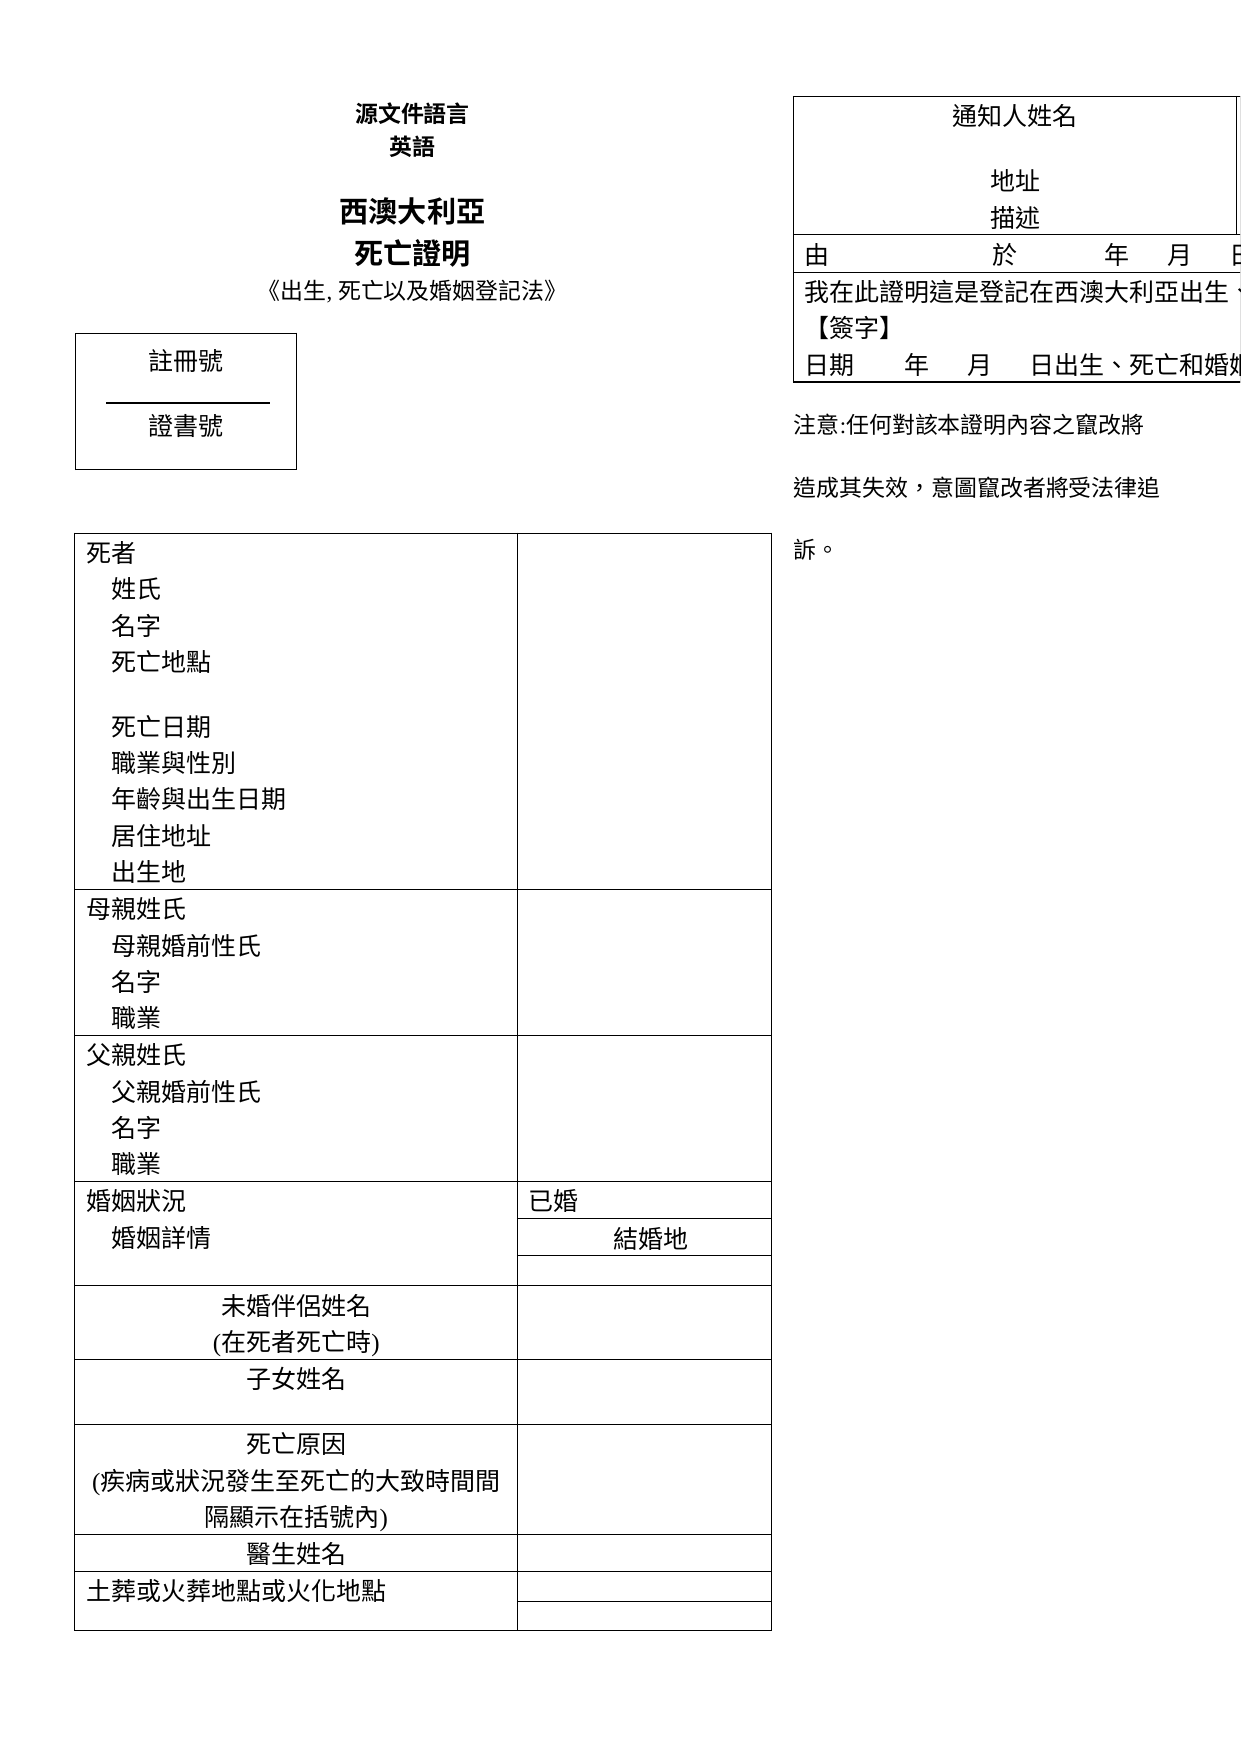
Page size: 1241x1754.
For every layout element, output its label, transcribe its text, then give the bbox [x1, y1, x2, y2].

table_cell 未婚伴侶姓名 (在死者死亡時) [75, 1286, 517, 1359]
table_cell [518, 1036, 771, 1181]
table_cell 土葬或火葬地點或火化地點 [75, 1572, 517, 1630]
table_cell 婚姻狀況 婚姻詳情 [75, 1182, 517, 1285]
table_cell [518, 1425, 771, 1533]
text 死亡證明 [75, 231, 749, 273]
table_cell [518, 890, 771, 1035]
table_cell 子女姓名 [75, 1360, 517, 1424]
text 源文件語言 [75, 96, 749, 129]
table_cell 父親姓氏 父親婚前性氏 名字 職業 [75, 1036, 517, 1181]
text 證書號 [91, 406, 281, 442]
table_cell [518, 1572, 771, 1601]
table_cell 醫生姓名 [75, 1535, 517, 1571]
text 註冊號 [91, 341, 281, 377]
text 《出生, 死亡以及婚姻登記法》 [75, 273, 749, 306]
table_cell 結婚地 [518, 1219, 771, 1255]
table_header 死者 姓氏 名字 死亡地點 死亡日期 職業與性別 年齡與出生日期 居住地址 出生地 [75, 534, 517, 889]
table_cell [518, 1535, 771, 1571]
table_cell 由 於 年 月 日登註 [794, 235, 1240, 272]
table_cell [518, 1286, 771, 1359]
table_cell 我在此證明這是登記在西澳大利亞出生、死亡和婚姻登記處所紀錄的詳情的真實副本。 【簽字】 日期 年 月 日出生、死亡和婚姻登記員 [794, 273, 1240, 381]
table_cell [518, 1602, 771, 1630]
table_cell 已婚 [518, 1182, 771, 1218]
table_cell 死亡原因 (疾病或狀況發生至死亡的大致時間間隔顯示在括號內) [75, 1425, 517, 1533]
table_header [518, 534, 771, 889]
table_cell 母親姓氏 母親婚前性氏 名字 職業 [75, 890, 517, 1035]
text 英語 [75, 129, 749, 162]
table_cell [518, 1256, 771, 1285]
text 注意:任何對該本證明內容之竄改將造成其失效，意圖竄改者將受法律追訴。 [794, 383, 1165, 570]
text 西澳大利亞 [75, 188, 749, 231]
table_cell [518, 1360, 771, 1424]
table_cell 通知人姓名 地址 描述 [794, 97, 1236, 234]
